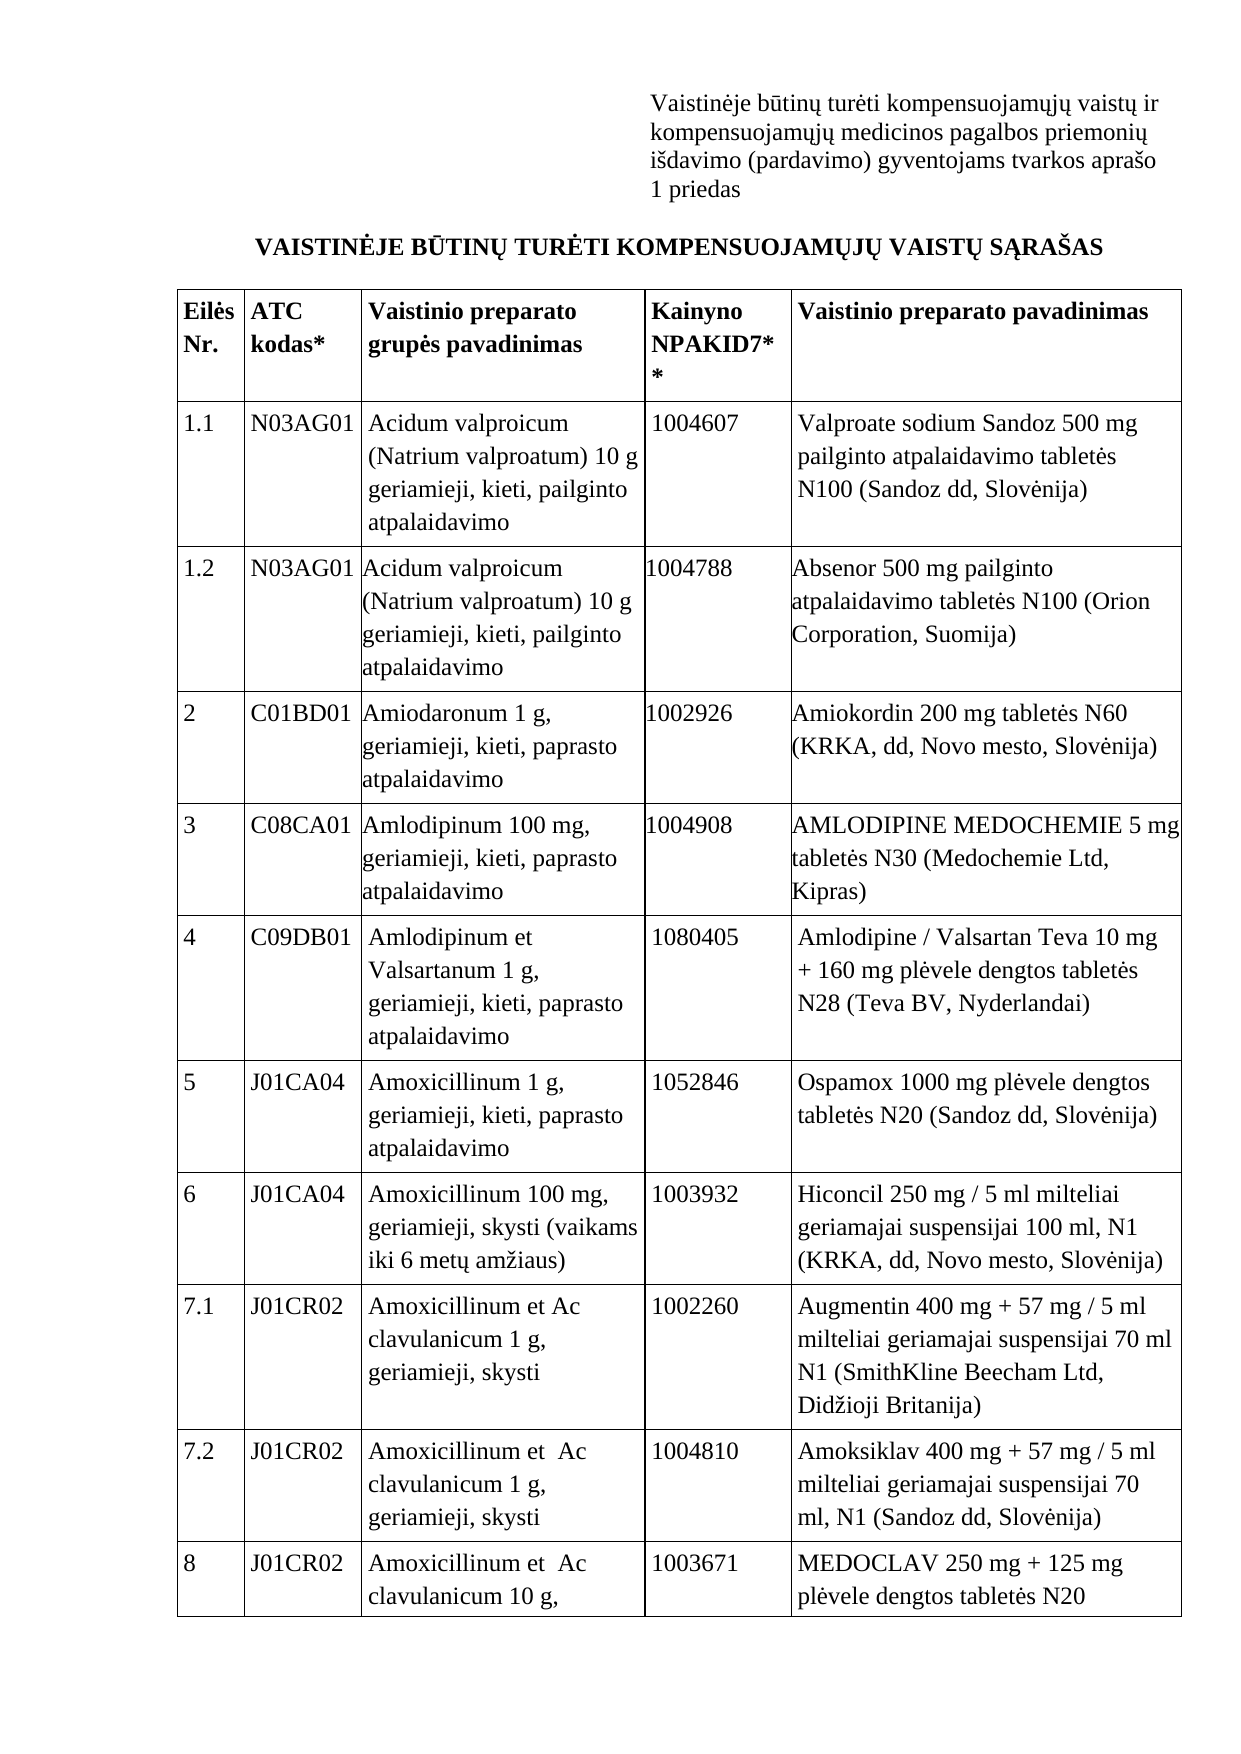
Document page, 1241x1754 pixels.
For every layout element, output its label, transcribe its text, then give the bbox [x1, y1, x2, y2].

table_header Kainyno NPAKID7** [646, 290, 791, 401]
table_cell 1003932 [646, 1173, 791, 1284]
table_cell Augmentin 400 mg + 57 mg / 5 ml milteliai geriamajai suspensijai 70 ml N1 (SmithKline Beecham Ltd, Didžioji Britanija) [792, 1285, 1181, 1429]
table_cell 1.1 [178, 402, 244, 546]
table_cell J01CA04 [245, 1061, 361, 1172]
text Vaistinėje būtinų turėti kompensuojamųjų vaistų ir [177, 88, 1181, 117]
text VAISTINĖJE BŪTINŲ TURĖTI KOMPENSUOJAMŲJŲ VAISTŲ SĄRAŠAS [177, 232, 1181, 260]
table_cell Amiodaronum 1 g, geriamieji, kieti, paprasto atpalaidavimo [362, 692, 644, 803]
table_cell Amoksiklav 400 mg + 57 mg / 5 ml milteliai geriamajai suspensijai 70 ml, N1 (Sandoz dd, Slovėnija) [792, 1430, 1181, 1541]
table_cell Amoxicillinum 1 g, geriamieji, kieti, paprasto atpalaidavimo [362, 1061, 644, 1172]
table_cell J01CR02 [245, 1285, 361, 1429]
table_cell 1080405 [646, 916, 791, 1060]
table_cell 1002926 [646, 692, 791, 803]
table_cell 7.1 [178, 1285, 244, 1429]
table_cell 2 [178, 692, 244, 803]
table_cell C09DB01 [245, 916, 361, 1060]
table_cell 6 [178, 1173, 244, 1284]
table_cell N03AG01 [245, 547, 361, 691]
table_cell 1004607 [646, 402, 791, 546]
table_cell Amlodipine / Valsartan Teva 10 mg + 160 mg plėvele dengtos tabletės N28 (Teva BV, Nyderlandai) [792, 916, 1181, 1060]
table_cell 1002260 [646, 1285, 791, 1429]
table_cell 1052846 [646, 1061, 791, 1172]
table_cell 3 [178, 804, 244, 915]
table_cell Ospamox 1000 mg plėvele dengtos tabletės N20 (Sandoz dd, Slovėnija) [792, 1061, 1181, 1172]
table_cell MEDOCLAV 250 mg + 125 mg plėvele dengtos tabletės N20 [792, 1542, 1181, 1616]
table_cell Amoxicillinum et Ac clavulanicum 10 g, [362, 1542, 644, 1616]
table_cell J01CR02 [245, 1542, 361, 1616]
table_cell 1004908 [646, 804, 791, 915]
table_cell 1004810 [646, 1430, 791, 1541]
table_cell 7.2 [178, 1430, 244, 1541]
table_cell 1003671 [646, 1542, 791, 1616]
table_cell 1004788 [646, 547, 791, 691]
table_header ATC kodas* [245, 290, 361, 401]
table_cell N03AG01 [245, 402, 361, 546]
table_cell AMLODIPINE MEDOCHEMIE 5 mg tabletės N30 (Medochemie Ltd, Kipras) [792, 804, 1181, 915]
table_cell Valproate sodium Sandoz 500 mg pailginto atpalaidavimo tabletės N100 (Sandoz dd, Slovėnija) [792, 402, 1181, 546]
table_header Vaistinio preparato grupės pavadinimas [362, 290, 644, 401]
table_cell Amiokordin 200 mg tabletės N60 (KRKA, dd, Novo mesto, Slovėnija) [792, 692, 1181, 803]
text 1 priedas [177, 174, 1181, 203]
table_cell 5 [178, 1061, 244, 1172]
text išdavimo (pardavimo) gyventojams tvarkos aprašo [177, 145, 1181, 174]
table_cell J01CA04 [245, 1173, 361, 1284]
text kompensuojamųjų medicinos pagalbos priemonių [177, 117, 1181, 145]
table_cell Amlodipinum 100 mg, geriamieji, kieti, paprasto atpalaidavimo [362, 804, 644, 915]
table_cell Acidum valproicum (Natrium valproatum) 10 g geriamieji, kieti, pailginto atpalaidavimo [362, 547, 644, 691]
table_cell Acidum valproicum (Natrium valproatum) 10 g geriamieji, kieti, pailginto atpalaidavimo [362, 402, 644, 546]
table_cell C08CA01 [245, 804, 361, 915]
table_cell Amlodipinum et Valsartanum 1 g, geriamieji, kieti, paprasto atpalaidavimo [362, 916, 644, 1060]
table_cell C01BD01 [245, 692, 361, 803]
table_cell Amoxicillinum et Ac clavulanicum 1 g, geriamieji, skysti [362, 1430, 644, 1541]
table_cell J01CR02 [245, 1430, 361, 1541]
table_cell Hiconcil 250 mg / 5 ml milteliai geriamajai suspensijai 100 ml, N1 (KRKA, dd, Novo mesto, Slovėnija) [792, 1173, 1181, 1284]
table_cell Amoxicillinum 100 mg, geriamieji, skysti (vaikams iki 6 metų amžiaus) [362, 1173, 644, 1284]
table_cell 8 [178, 1542, 244, 1616]
table_header Vaistinio preparato pavadinimas [792, 290, 1181, 401]
table_cell 1.2 [178, 547, 244, 691]
table_header Eilės Nr. [178, 290, 244, 401]
table_cell 4 [178, 916, 244, 1060]
table_cell Amoxicillinum et Ac clavulanicum 1 g, geriamieji, skysti [362, 1285, 644, 1429]
table_cell Absenor 500 mg pailginto atpalaidavimo tabletės N100 (Orion Corporation, Suomija) [792, 547, 1181, 691]
